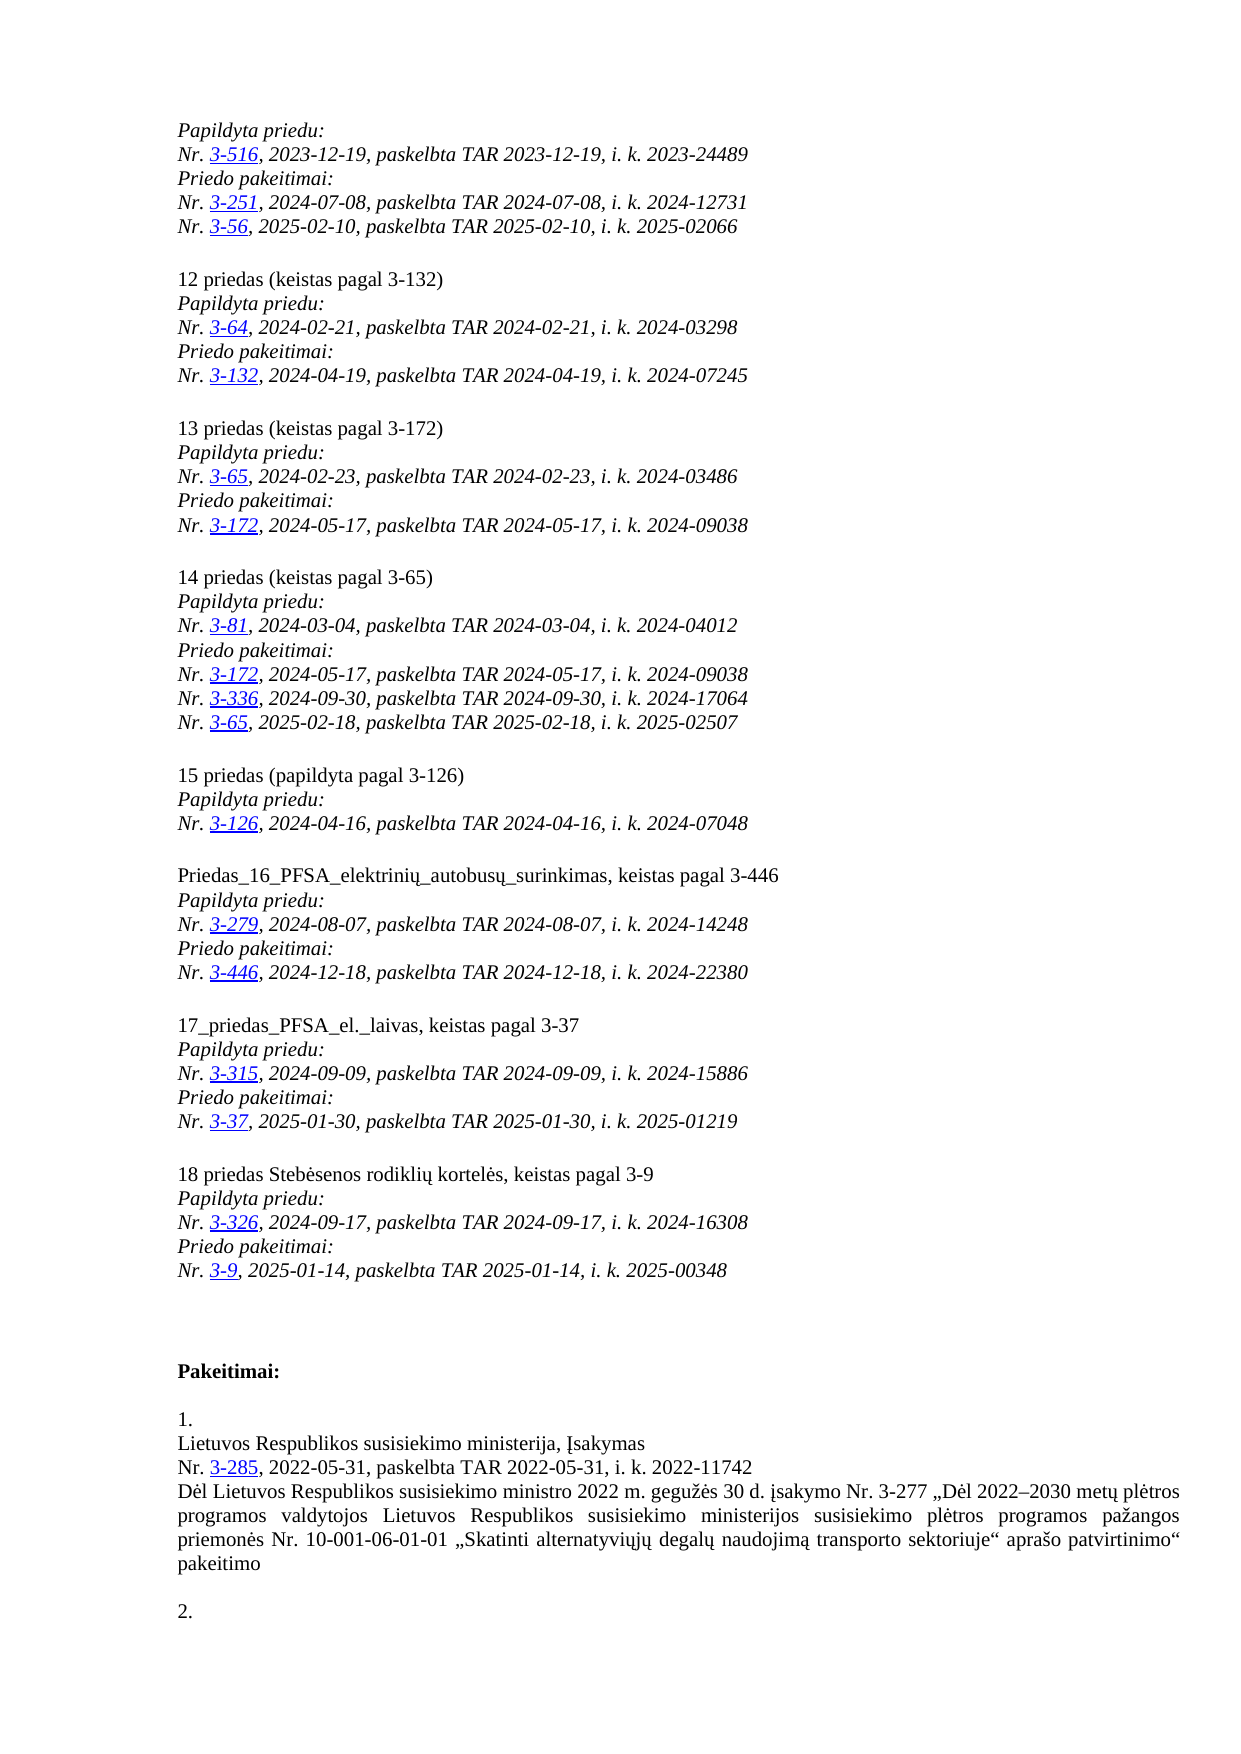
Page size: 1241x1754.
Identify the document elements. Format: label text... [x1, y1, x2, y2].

text Nr. 3-446, 2024-12-18, paskelbta TAR 2024-12-18, i. k. 2024-22380 [177, 960, 1181, 984]
text Priedo pakeitimai: [177, 339, 1181, 363]
text 15 priedas (papildyta pagal 3-126) [177, 762, 1181, 787]
text Nr. 3-126, 2024-04-16, paskelbta TAR 2024-04-16, i. k. 2024-07048 [177, 811, 1181, 835]
text Priedo pakeitimai: [177, 936, 1181, 960]
text Nr. 3-251, 2024-07-08, paskelbta TAR 2024-07-08, i. k. 2024-12731 [177, 190, 1181, 214]
text 17_priedas_PFSA_el._laivas, keistas pagal 3-37 [177, 1012, 1181, 1037]
text Papildyta priedu: [177, 787, 1181, 811]
text Papildyta priedu: [177, 291, 1181, 315]
text Nr. 3-56, 2025-02-10, paskelbta TAR 2025-02-10, i. k. 2025-02066 [177, 214, 1181, 238]
text Nr. 3-172, 2024-05-17, paskelbta TAR 2024-05-17, i. k. 2024-09038 [177, 512, 1181, 537]
text Nr. 3-9, 2025-01-14, paskelbta TAR 2025-01-14, i. k. 2025-00348 [177, 1258, 1181, 1282]
text Nr. 3-315, 2024-09-09, paskelbta TAR 2024-09-09, i. k. 2024-15886 [177, 1061, 1181, 1085]
text Nr. 3-64, 2024-02-21, paskelbta TAR 2024-02-21, i. k. 2024-03298 [177, 315, 1181, 339]
text Nr. 3-81, 2024-03-04, paskelbta TAR 2024-03-04, i. k. 2024-04012 [177, 613, 1181, 637]
text Papildyta priedu: [177, 118, 1181, 142]
text 14 priedas (keistas pagal 3-65) [177, 565, 1181, 589]
text Priedas_16_PFSA_elektrinių_autobusų_surinkimas, keistas pagal 3-446 [177, 863, 1181, 887]
text Nr. 3-132, 2024-04-19, paskelbta TAR 2024-04-19, i. k. 2024-07245 [177, 363, 1181, 387]
text Pakeitimai: [177, 1359, 1181, 1383]
text Nr. 3-37, 2025-01-30, paskelbta TAR 2025-01-30, i. k. 2025-01219 [177, 1109, 1181, 1133]
text 12 priedas (keistas pagal 3-132) [177, 267, 1181, 291]
text Papildyta priedu: [177, 1186, 1181, 1210]
text 2. [177, 1599, 1181, 1623]
text Dėl Lietuvos Respublikos susisiekimo ministro 2022 m. gegužės 30 d. įsakymo Nr. 3-277 „Dėl 2022–2030 metų plėtros programos valdytojos Lietuvos Respublikos susisiekimo ministerijos susisiekimo plėtros programos pažangos priemonės Nr. 10-001-06-01-01 „Skatinti alternatyviųjų degalų naudojimą transporto sektoriuje“ aprašo patvirtinimo“ pakeitimo [177, 1479, 1181, 1575]
text Priedo pakeitimai: [177, 1234, 1181, 1258]
text Papildyta priedu: [177, 887, 1181, 912]
text Priedo pakeitimai: [177, 166, 1181, 190]
text Nr. 3-65, 2025-02-18, paskelbta TAR 2025-02-18, i. k. 2025-02507 [177, 710, 1181, 734]
text Priedo pakeitimai: [177, 1085, 1181, 1109]
text Nr. 3-326, 2024-09-17, paskelbta TAR 2024-09-17, i. k. 2024-16308 [177, 1210, 1181, 1234]
text Papildyta priedu: [177, 589, 1181, 613]
text Nr. 3-285, 2022-05-31, paskelbta TAR 2022-05-31, i. k. 2022-11742 [177, 1455, 1181, 1479]
text Nr. 3-279, 2024-08-07, paskelbta TAR 2024-08-07, i. k. 2024-14248 [177, 912, 1181, 936]
text Nr. 3-336, 2024-09-30, paskelbta TAR 2024-09-30, i. k. 2024-17064 [177, 686, 1181, 710]
text 1. [177, 1407, 1181, 1431]
text Priedo pakeitimai: [177, 488, 1181, 512]
text Papildyta priedu: [177, 1037, 1181, 1061]
text 13 priedas (keistas pagal 3-172) [177, 416, 1181, 440]
text Lietuvos Respublikos susisiekimo ministerija, Įsakymas [177, 1431, 1181, 1455]
text Nr. 3-65, 2024-02-23, paskelbta TAR 2024-02-23, i. k. 2024-03486 [177, 464, 1181, 488]
text Nr. 3-516, 2023-12-19, paskelbta TAR 2023-12-19, i. k. 2023-24489 [177, 142, 1181, 166]
text 18 priedas Stebėsenos rodiklių kortelės, keistas pagal 3-9 [177, 1162, 1181, 1186]
text Papildyta priedu: [177, 440, 1181, 464]
text Nr. 3-172, 2024-05-17, paskelbta TAR 2024-05-17, i. k. 2024-09038 [177, 662, 1181, 686]
text Priedo pakeitimai: [177, 637, 1181, 662]
